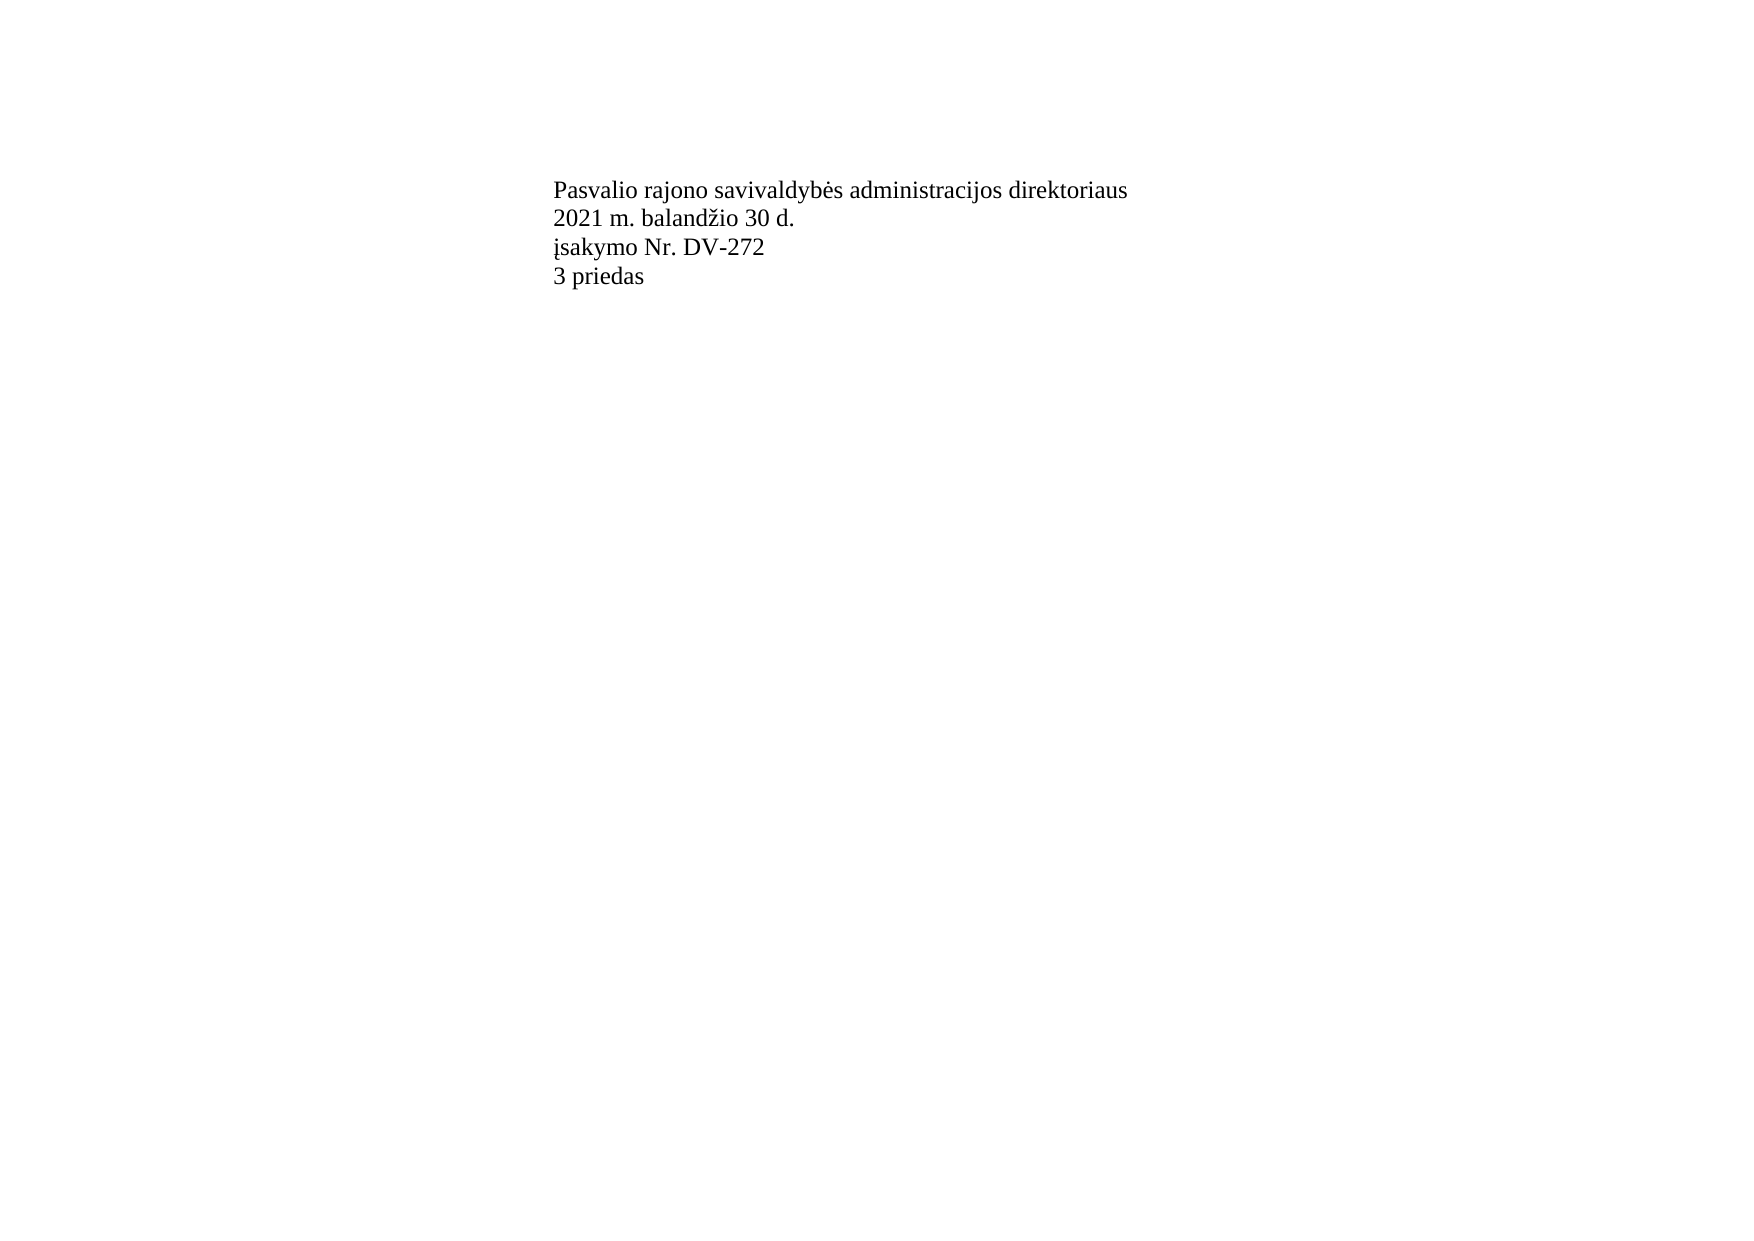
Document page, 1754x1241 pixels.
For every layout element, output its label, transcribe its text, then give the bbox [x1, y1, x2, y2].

table_header [118, 117, 542, 318]
table_header Pasvalio rajono savivaldybės administracijos direktoriaus 2021 m. balandžio 30 d. įsakymo Nr. DV-272 3 priedas [542, 117, 1142, 318]
